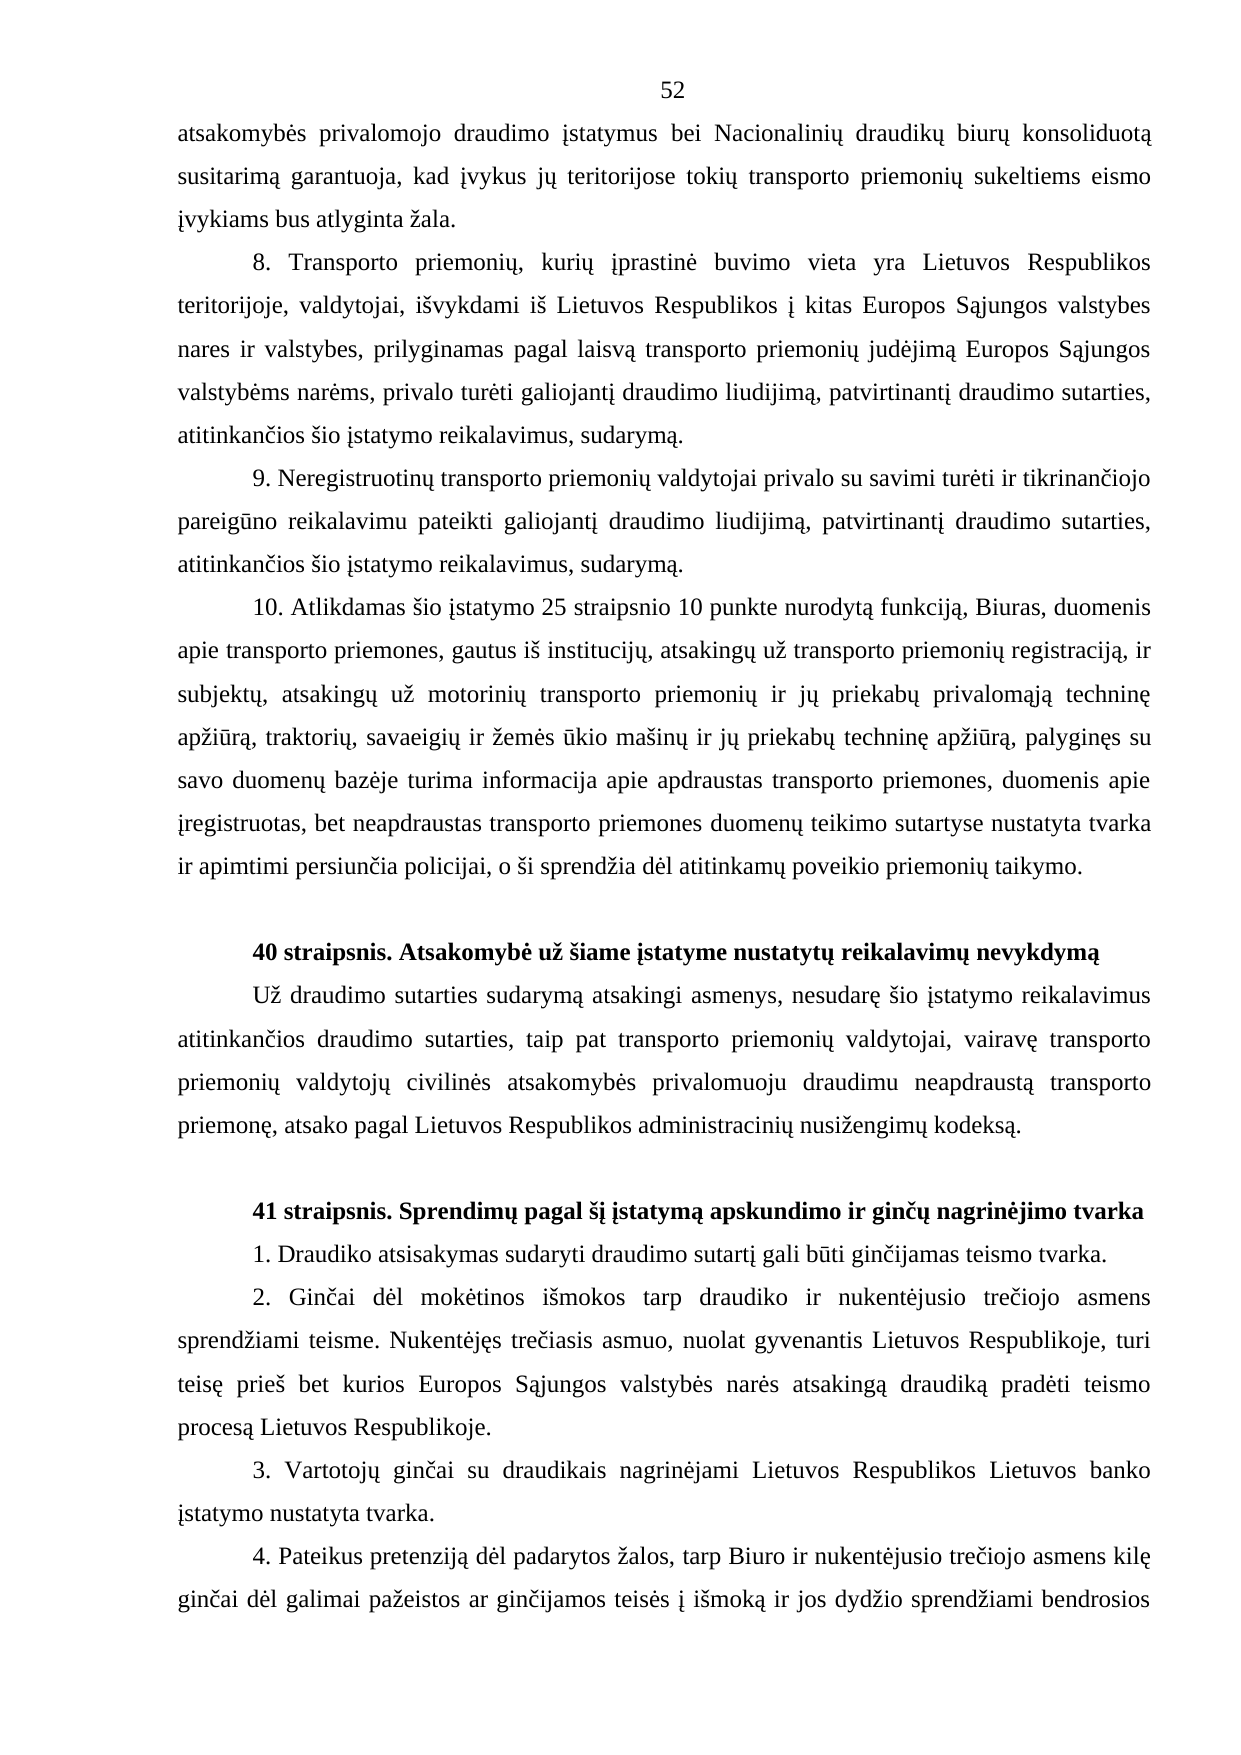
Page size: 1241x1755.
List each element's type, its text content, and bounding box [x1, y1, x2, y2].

text 40 straipsnis. Atsakomybė už šiame įstatyme nustatytų reikalavimų nevykdymą [177, 937, 1152, 966]
text 3. Vartotojų ginčai su draudikais nagrinėjami Lietuvos Respublikos Lietuvos banko įstatymo nustatyta tvarka. [177, 1455, 1152, 1527]
text Už draudimo sutarties sudarymą atsakingi asmenys, nesudarę šio įstatymo reikalavimus atitinkančios draudimo sutarties, taip pat transporto priemonių valdytojai, vairavę transporto priemonių valdytojų civilinės atsakomybės privalomuoju draudimu neapdraustą transporto priemonę, atsako pagal Lietuvos Respublikos administracinių nusižengimų kodeksą. [177, 981, 1152, 1139]
text 9. Neregistruotinų transporto priemonių valdytojai privalo su savimi turėti ir tikrinančiojo pareigūno reikalavimu pateikti galiojantį draudimo liudijimą, patvirtinantį draudimo sutarties, atitinkančios šio įstatymo reikalavimus, sudarymą. [177, 463, 1152, 578]
text 4. Pateikus pretenziją dėl padarytos žalos, tarp Biuro ir nukentėjusio trečiojo asmens kilę ginčai dėl galimai pažeistos ar ginčijamos teisės į išmoką ir jos dydžio sprendžiami bendrosios [177, 1541, 1152, 1613]
text 10. Atlikdamas šio įstatymo 25 straipsnio 10 punkte nurodytą funkciją, Biuras, duomenis apie transporto priemones, gautus iš institucijų, atsakingų už transporto priemonių registraciją, ir subjektų, atsakingų už motorinių transporto priemonių ir jų priekabų privalomąją techninę apžiūrą, traktorių, savaeigių ir žemės ūkio mašinų ir jų priekabų techninę apžiūrą, palyginęs su savo duomenų bazėje turima informacija apie apdraustas transporto priemones, duomenis apie įregistruotas, bet neapdraustas transporto priemones duomenų teikimo sutartyse nustatyta tvarka ir apimtimi persiunčia policijai, o ši sprendžia dėl atitinkamų poveikio priemonių taikymo. [177, 592, 1152, 880]
text 1. Draudiko atsisakymas sudaryti draudimo sutartį gali būti ginčijamas teismo tvarka. [177, 1239, 1152, 1268]
text 2. Ginčai dėl mokėtinos išmokos tarp draudiko ir nukentėjusio trečiojo asmens sprendžiami teisme. Nukentėjęs trečiasis asmuo, nuolat gyvenantis Lietuvos Respublikoje, turi teisę prieš bet kurios Europos Sąjungos valstybės narės atsakingą draudiką pradėti teismo procesą Lietuvos Respublikoje. [177, 1282, 1152, 1441]
text 8. Transporto priemonių, kurių įprastinė buvimo vieta yra Lietuvos Respublikos teritorijoje, valdytojai, išvykdami iš Lietuvos Respublikos į kitas Europos Sąjungos valstybes nares ir valstybes, prilyginamas pagal laisvą transporto priemonių judėjimą Europos Sąjungos valstybėms narėms, privalo turėti galiojantį draudimo liudijimą, patvirtinantį draudimo sutarties, atitinkančios šio įstatymo reikalavimus, sudarymą. [177, 247, 1152, 449]
text 41 straipsnis. Sprendimų pagal šį įstatymą apskundimo ir ginčų nagrinėjimo tvarka [177, 1196, 1152, 1225]
text atsakomybės privalomojo draudimo įstatymus bei Nacionalinių draudikų biurų konsoliduotą susitarimą garantuoja, kad įvykus jų teritorijose tokių transporto priemonių sukeltiems eismo įvykiams bus atlyginta žala. [177, 118, 1152, 233]
